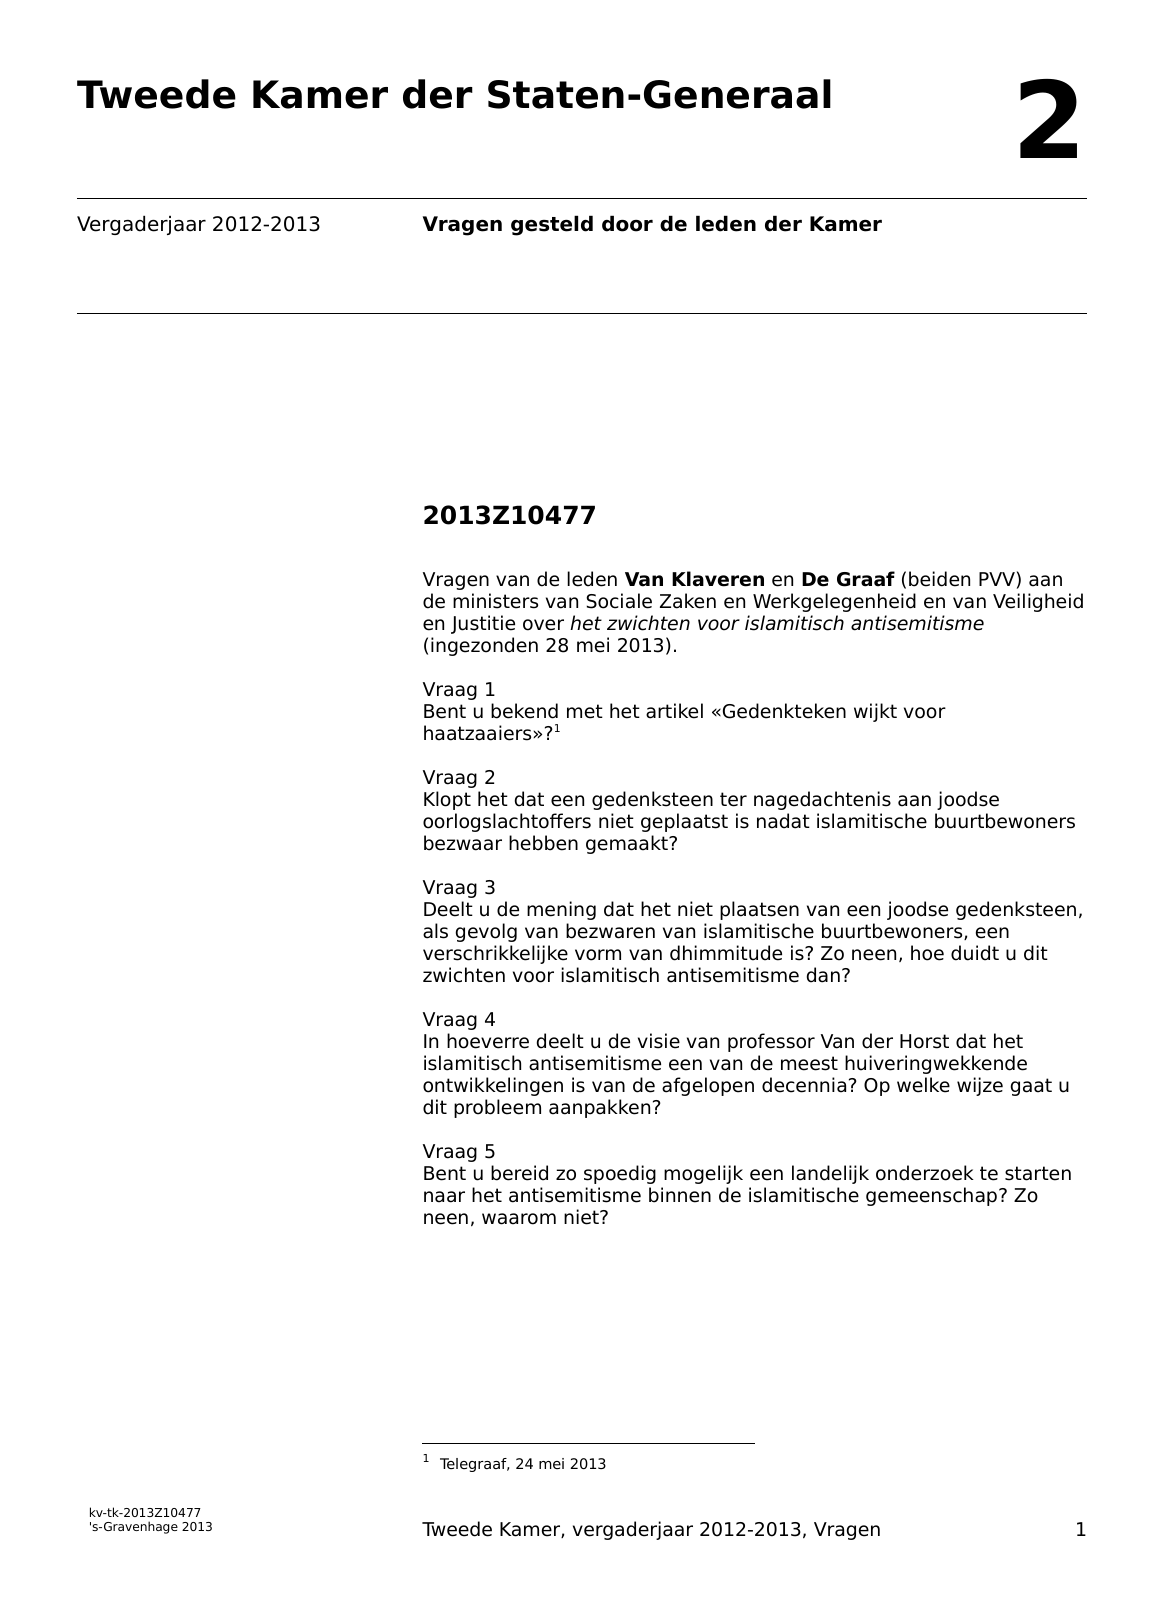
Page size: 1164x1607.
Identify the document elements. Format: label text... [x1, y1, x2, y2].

text 's-Gravenhage 2013 [88, 1520, 323, 1534]
text kv-tk-2013Z10477 [88, 1506, 323, 1520]
text Klopt het dat een gedenksteen ter nagedachtenis aan joodse oorlogslachtoffers niet geplaatst is nadat islamitische buurtbewoners bezwaar hebben gemaakt? [422, 789, 1087, 855]
text Telegraaf, 24 mei 2013 [422, 1452, 1087, 1474]
table_header Tweede Kamer der Staten-Generaal [77, 59, 886, 198]
table_cell Vergaderjaar 2012-2013 [77, 199, 422, 313]
text Vraag 5 [422, 1141, 1087, 1163]
text 2013Z10477 [422, 501, 1087, 531]
text In hoeverre deelt u de visie van professor Van der Horst dat het islamitisch antisemitisme een van de meest huiveringwekkende ontwikkelingen is van de afgelopen decennia? Op welke wijze gaat u dit probleem aanpakken? [422, 1031, 1087, 1119]
text Vraag 4 [422, 1009, 1087, 1031]
text Bent u bekend met het artikel «Gedenkteken wijkt voor haatzaaiers»? [422, 701, 1087, 745]
table_header 2 [886, 59, 1087, 198]
text Vragen van de leden Van Klaveren en De Graaf (beiden PVV) aan de ministers van Sociale Zaken en Werkgelegenheid en van Veiligheid en Justitie over het zwichten voor islamitisch antisemitisme (ingezonden 28 mei 2013). [422, 569, 1087, 657]
text Vraag 2 [422, 767, 1087, 789]
table_cell Vragen gesteld door de leden der Kamer [422, 199, 1087, 313]
text Vraag 1 [422, 679, 1087, 701]
text Vraag 3 [422, 877, 1087, 899]
text Bent u bereid zo spoedig mogelijk een landelijk onderzoek te starten naar het antisemitisme binnen de islamitische gemeenschap? Zo neen, waarom niet? [422, 1163, 1087, 1229]
text Deelt u de mening dat het niet plaatsen van een joodse gedenksteen, als gevolg van bezwaren van islamitische buurtbewoners, een verschrikkelijke vorm van dhimmitude is? Zo neen, hoe duidt u dit zwichten voor islamitisch antisemitisme dan? [422, 899, 1087, 987]
